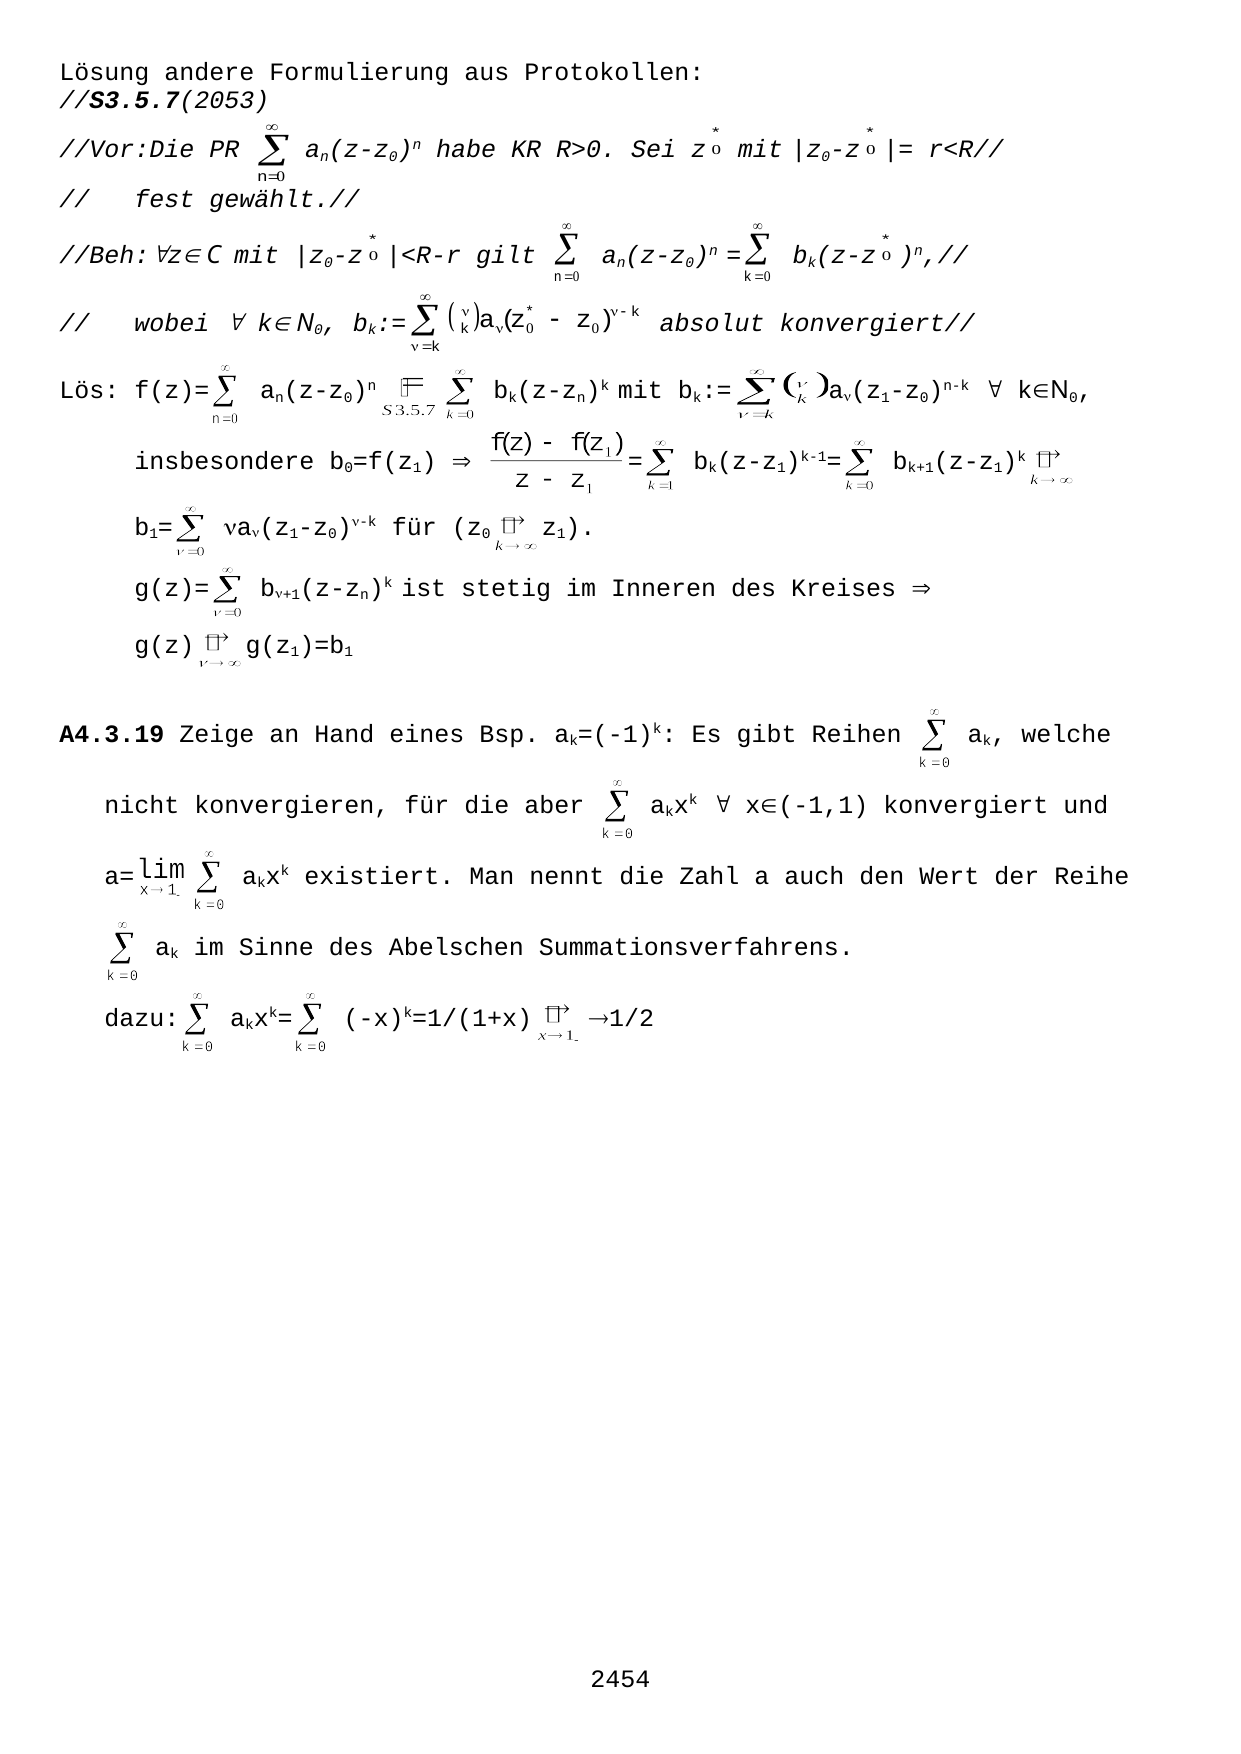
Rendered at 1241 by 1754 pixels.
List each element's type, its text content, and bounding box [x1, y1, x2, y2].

text // wobei  k N0, bk:= absolut konvergiert// [59, 286, 1181, 357]
text Lösung andere Formulierung aus Protokollen: [59, 59, 1181, 87]
text g(z)=b+1(z-zn)k ist stetig im Inneren des Kreises  [59, 559, 1181, 621]
text // fest gewählt.// [59, 187, 1181, 215]
text dazu:akxk=(-x)k=1/(1+x)1/2 [59, 984, 1181, 1055]
text b1=a(z1-z0)-k für (z0z1). [59, 498, 1181, 559]
text A4.3.19 Zeige an Hand eines Bsp. ak=(-1)k: Es gibt Reihen ak, welche [59, 701, 1181, 771]
text g(z)g(z1)=b1 [59, 621, 1181, 672]
text insbesondere b0=f(z1)  =bk(z-z1)k-1=bk+1(z-z1)k [59, 428, 1181, 498]
text Lös: f(z)=an(z-z0)nbk(z-zn)k mit bk:=a(z1-z0)n-k  kN0, [59, 357, 1181, 428]
text //Vor:Die PR an(z-z0)n habe KR R>0. Sei z mit |z0-z|= r<R// [59, 116, 1181, 187]
text //Beh:z C mit |z0-z|<R-r gilt an(z-z0)n =bk(z-z)n,// [59, 215, 1181, 286]
text ak im Sinne des Abelschen Summationsverfahrens. [59, 913, 1181, 984]
text nicht konvergieren, für die aber akxk  x(-1,1) konvergiert und [59, 771, 1181, 842]
text //S3.5.7(2053) [59, 87, 1181, 116]
text a=akxk existiert. Man nennt die Zahl a auch den Wert der Reihe [59, 842, 1181, 913]
